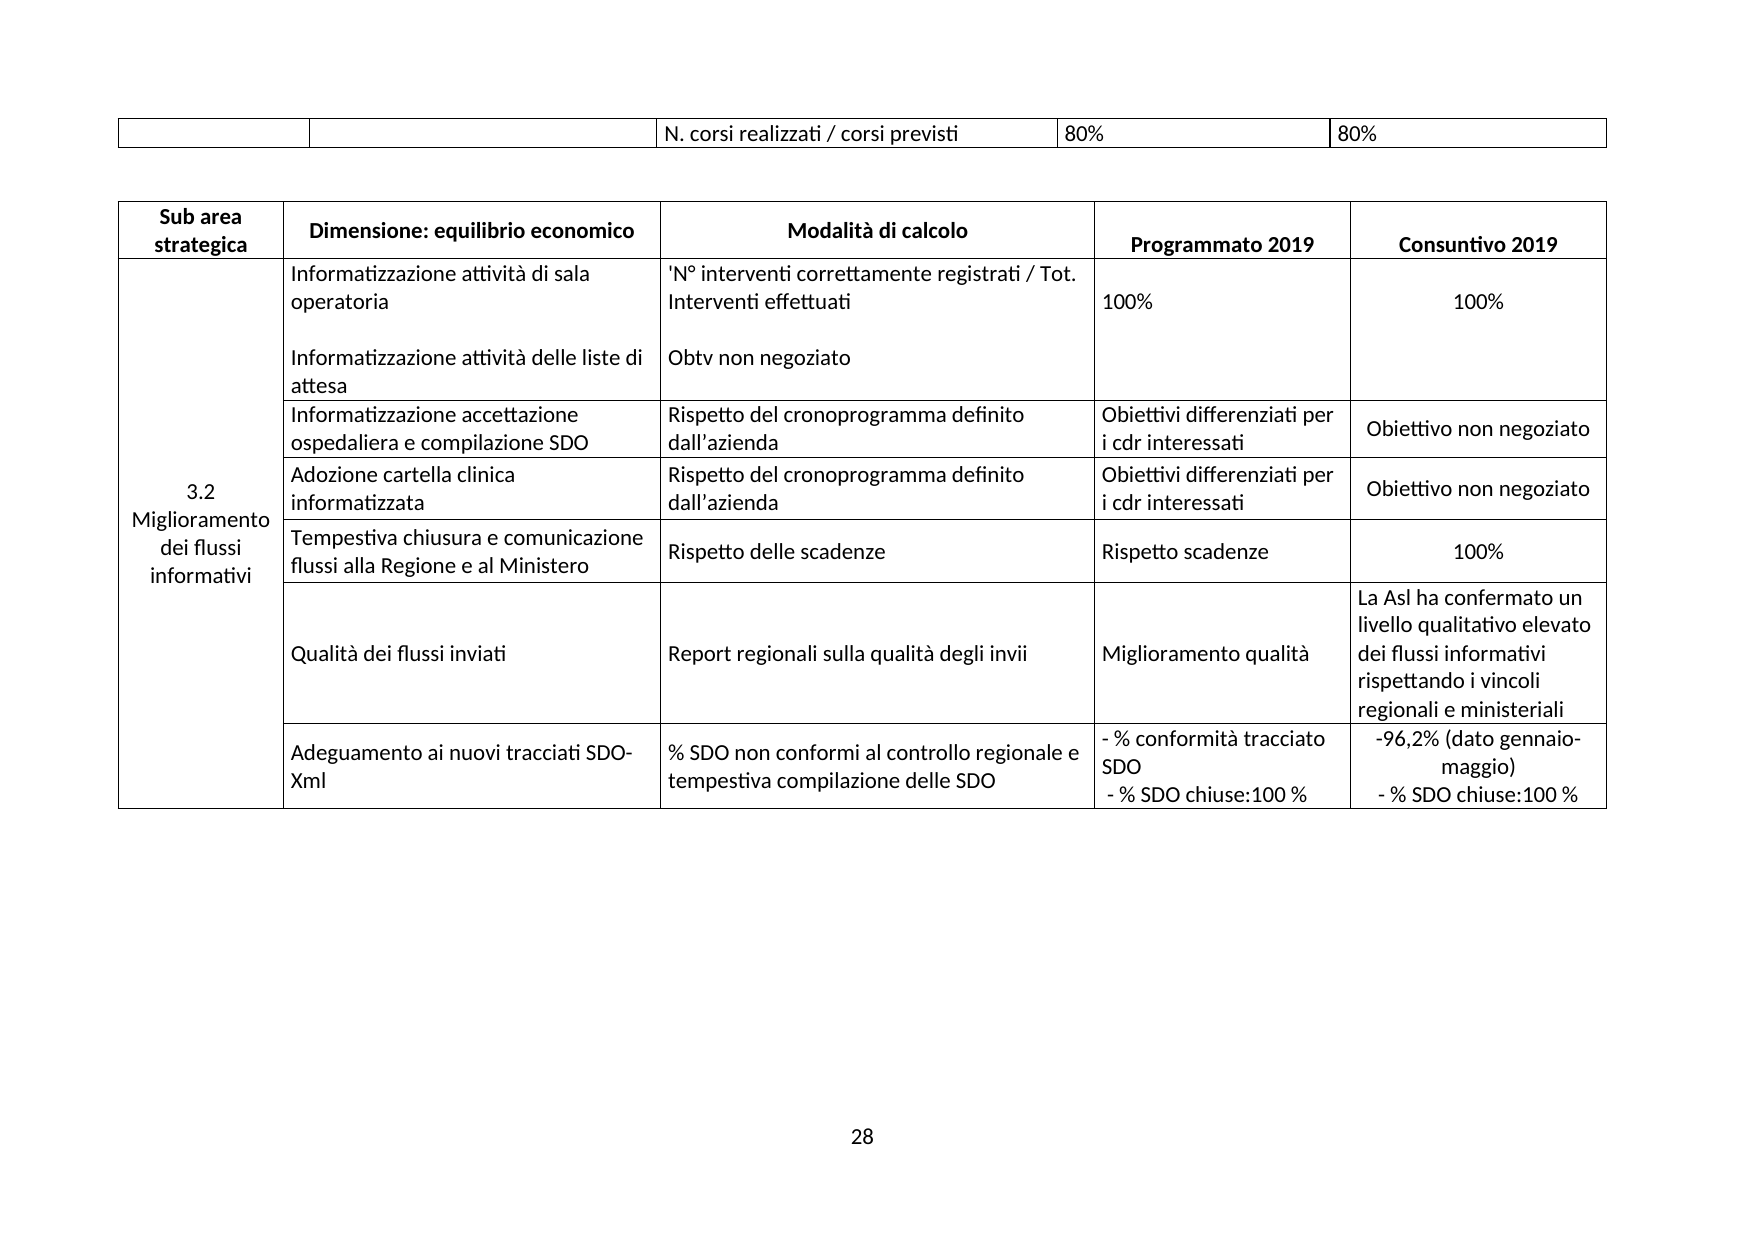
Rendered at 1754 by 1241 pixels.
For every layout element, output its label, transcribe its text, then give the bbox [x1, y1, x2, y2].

table_cell 100% [1351, 520, 1606, 582]
table_cell Obiettivi differenziati per i cdr interessati [1095, 458, 1350, 519]
table_cell Miglioramento qualità [1095, 583, 1350, 723]
table_cell 100% [1351, 259, 1606, 399]
table_cell Tempestiva chiusura e comunicazione flussi alla Regione e al Ministero [284, 520, 660, 582]
table_cell -96,2% (dato gennaio-maggio) - % SDO chiuse:100 % [1351, 724, 1606, 808]
table_cell Rispetto delle scadenze [661, 520, 1094, 582]
table_cell Informatizzazione accettazione ospedaliera e compilazione SDO [284, 401, 660, 457]
table_header Modalità di calcolo [661, 202, 1094, 258]
table_cell Obiettivo non negoziato [1351, 401, 1606, 457]
table_cell 'N° interventi correttamente registrati / Tot. Interventi effettuati Obtv non negoziato [661, 259, 1094, 399]
table_cell Obiettivi differenziati per i cdr interessati [1095, 401, 1350, 457]
table_header Dimensione: equilibrio economico [284, 202, 660, 258]
table_header Consuntivo 2019 [1351, 202, 1606, 258]
table_cell - % conformità tracciato SDO - % SDO chiuse:100 % [1095, 724, 1350, 808]
table_cell 80% [1058, 119, 1329, 147]
table_cell 100% [1095, 259, 1350, 399]
table_cell La Asl ha confermato un livello qualitativo elevato dei flussi informativi rispettando i vincoli regionali e ministeriali [1351, 583, 1606, 723]
table_cell [119, 119, 309, 147]
table_header Programmato 2019 [1095, 202, 1350, 258]
table_cell Obiettivo non negoziato [1351, 458, 1606, 519]
table_cell Adozione cartella clinica informatizzata [284, 458, 660, 519]
table_cell Rispetto del cronoprogramma definito dall’azienda [661, 401, 1094, 457]
table_cell Adeguamento ai nuovi tracciati SDO-Xml [284, 724, 660, 808]
table_cell 80% [1331, 119, 1606, 147]
table_cell 3.2 Miglioramento dei flussi informativi [119, 259, 283, 808]
table_cell % SDO non conformi al controllo regionale e tempestiva compilazione delle SDO [661, 724, 1094, 808]
table_cell Rispetto del cronoprogramma definito dall’azienda [661, 458, 1094, 519]
table_cell Rispetto scadenze [1095, 520, 1350, 582]
table_cell Qualità dei flussi inviati [284, 583, 660, 723]
table_cell Informatizzazione attività di sala operatoria Informatizzazione attività delle liste di attesa [284, 259, 660, 399]
table_header Sub area strategica [119, 202, 283, 258]
table_cell N. corsi realizzati / corsi previsti [657, 119, 1057, 147]
table_cell [310, 119, 656, 147]
table_cell Report regionali sulla qualità degli invii [661, 583, 1094, 723]
